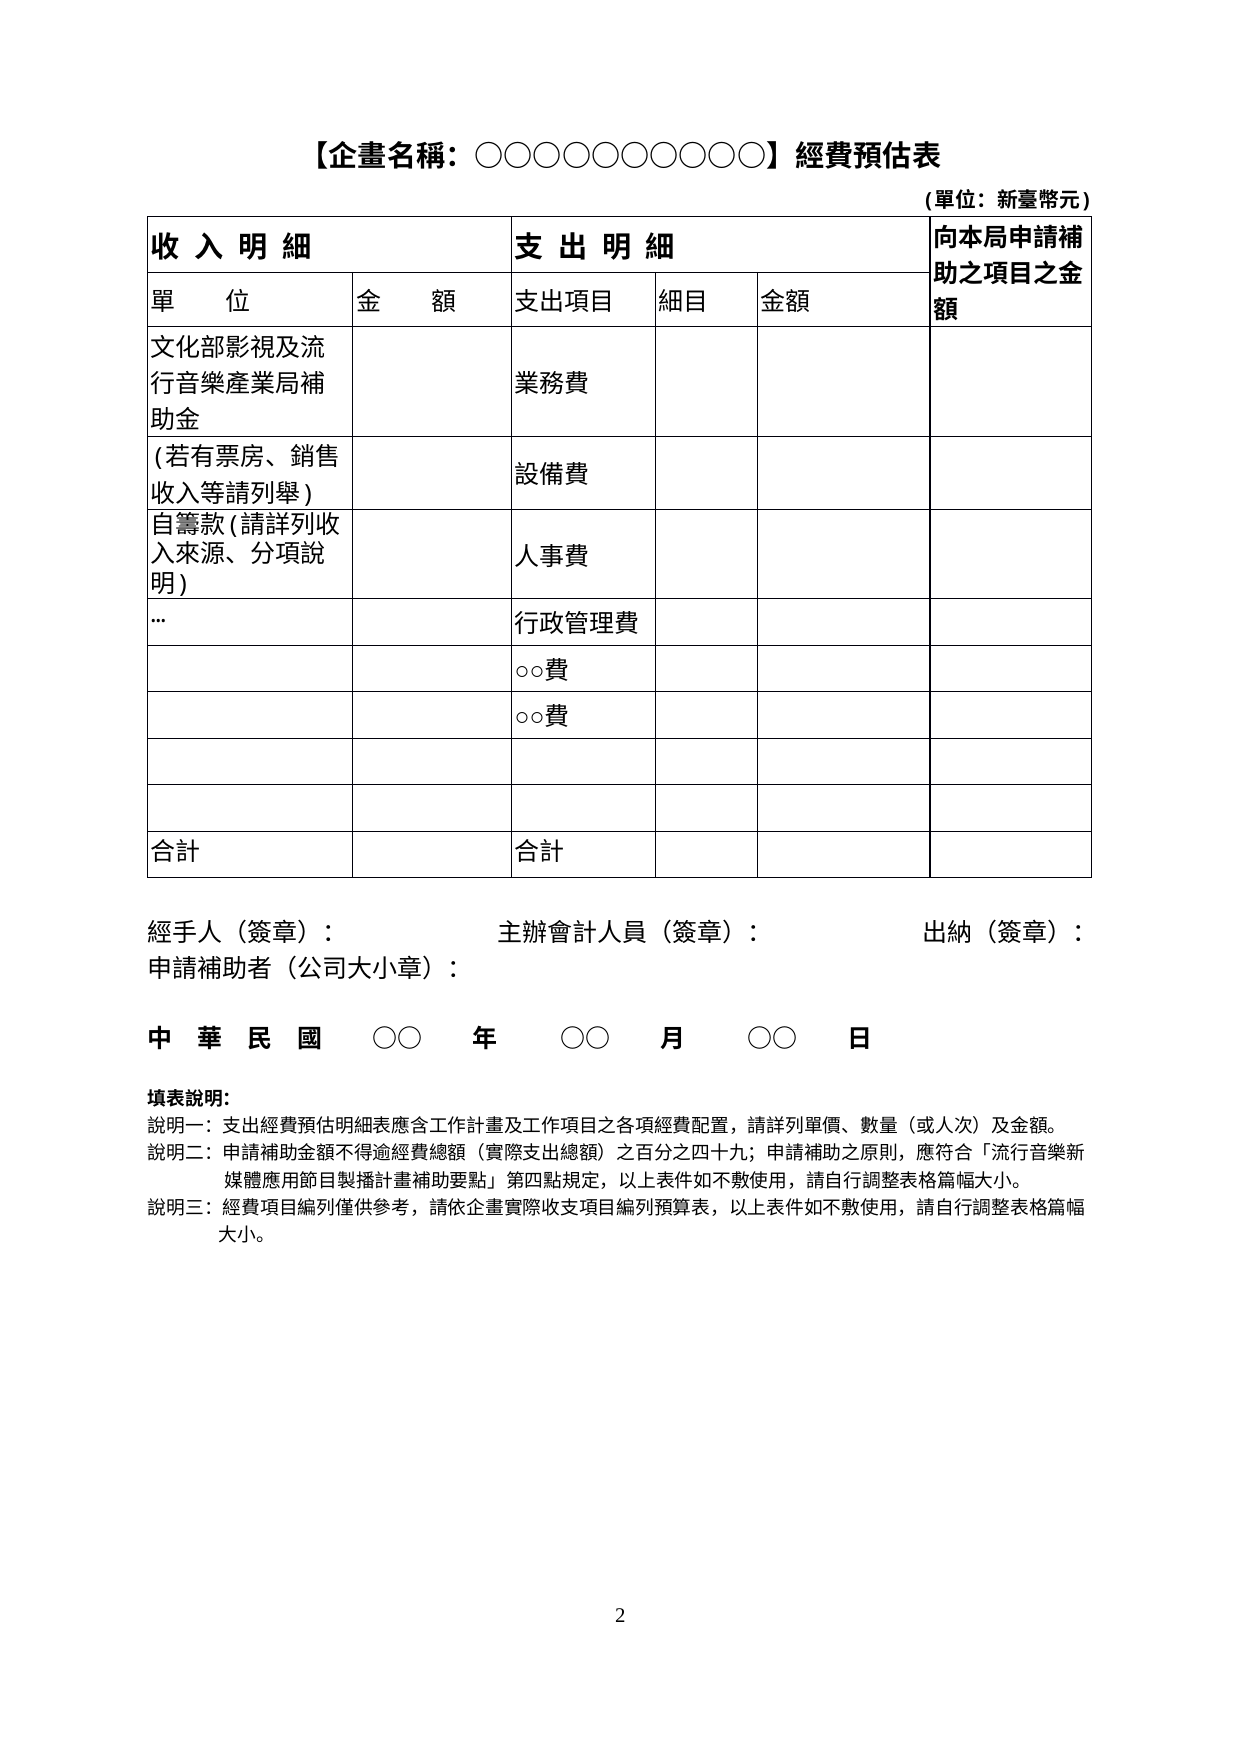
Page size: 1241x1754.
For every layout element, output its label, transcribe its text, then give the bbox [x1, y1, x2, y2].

text 說明一：支出經費預估明細表應含工作計畫及工作項目之各項經費配置，請詳列單價、數量（或人次）及金額。 [148, 1111, 1092, 1138]
table_cell [353, 599, 511, 644]
table_cell [931, 327, 1091, 436]
table_cell 自籌款(請詳列收入來源、分項說明) [148, 510, 352, 598]
table_cell [656, 739, 757, 784]
table_cell [656, 437, 757, 509]
table_cell [758, 646, 929, 691]
table_cell [656, 785, 757, 831]
table_cell (若有票房、銷售收入等請列舉) [148, 437, 352, 509]
table_cell [931, 437, 1091, 509]
text 申請補助者（公司大小章）： [148, 949, 1092, 985]
table_cell [353, 646, 511, 691]
table_cell [758, 437, 929, 509]
table_cell [758, 739, 929, 784]
text 經手人（簽章）： 主辦會計人員（簽章）： 出納（簽章）： [148, 912, 1092, 949]
table_cell [931, 646, 1091, 691]
table_header 向本局申請補助之項目之金額 [931, 217, 1091, 326]
table_cell 支出項目 [512, 273, 655, 326]
table_cell [656, 599, 757, 644]
table_cell [148, 692, 352, 738]
table_cell [758, 785, 929, 831]
table_cell 金額 [758, 273, 929, 326]
table_cell [353, 437, 511, 509]
table_cell [931, 692, 1091, 738]
table_cell [931, 785, 1091, 831]
table_cell [931, 832, 1091, 877]
table_cell [758, 327, 929, 436]
text 說明二：申請補助金額不得逾經費總額（實際支出總額）之百分之四十九；申請補助之原則，應符合「流行音樂新媒體應用節目製播計畫補助要點」第四點規定，以上表件如不敷使用，請自行調整表格篇幅大小。 [148, 1138, 1092, 1192]
table_cell 單 位 [148, 273, 352, 326]
table_cell [931, 599, 1091, 644]
table_cell [656, 510, 757, 598]
table_cell [758, 510, 929, 598]
table_cell [656, 327, 757, 436]
table_cell [758, 692, 929, 738]
table_header 支 出 明 細 [512, 217, 929, 272]
text 【企畫名稱：○○○○○○○○○○】經費預估表 [148, 133, 1092, 174]
table_cell [656, 646, 757, 691]
table_cell [353, 327, 511, 436]
text 填表說明： [148, 1084, 1092, 1111]
table_cell [512, 785, 655, 831]
text 中 華 民 國 ○○ 年 ○○ 月 ○○ 日 [148, 1019, 1092, 1055]
table_cell ○○費 [512, 646, 655, 691]
table_cell 設備費 [512, 437, 655, 509]
text (單位：新臺幣元) [148, 174, 1092, 216]
table_cell [758, 599, 929, 644]
table_cell … [148, 599, 352, 644]
table_cell [931, 739, 1091, 784]
table_cell [353, 510, 511, 598]
table_cell 合計 [512, 832, 655, 877]
table_cell [353, 785, 511, 831]
table_cell 行政管理費 [512, 599, 655, 644]
table_cell 文化部影視及流行音樂產業局補助金 [148, 327, 352, 436]
table_cell [512, 739, 655, 784]
table_header 收 入 明 細 [148, 217, 511, 272]
table_cell [148, 739, 352, 784]
table_cell [353, 692, 511, 738]
table_cell 金 額 [353, 273, 511, 326]
table_cell ○○費 [512, 692, 655, 738]
table_cell [656, 832, 757, 877]
table_cell [148, 785, 352, 831]
table_cell [758, 832, 929, 877]
table_cell 人事費 [512, 510, 655, 598]
table_cell 合計 [148, 832, 352, 877]
table_cell 細目 [656, 273, 757, 326]
table_cell [353, 739, 511, 784]
table_cell [656, 692, 757, 738]
table_cell [148, 646, 352, 691]
table_cell [931, 510, 1091, 598]
text 說明三：經費項目編列僅供參考，請依企畫實際收支項目編列預算表，以上表件如不敷使用，請自行調整表格篇幅大小。 [148, 1192, 1092, 1247]
table_cell [353, 832, 511, 877]
table_cell 業務費 [512, 327, 655, 436]
